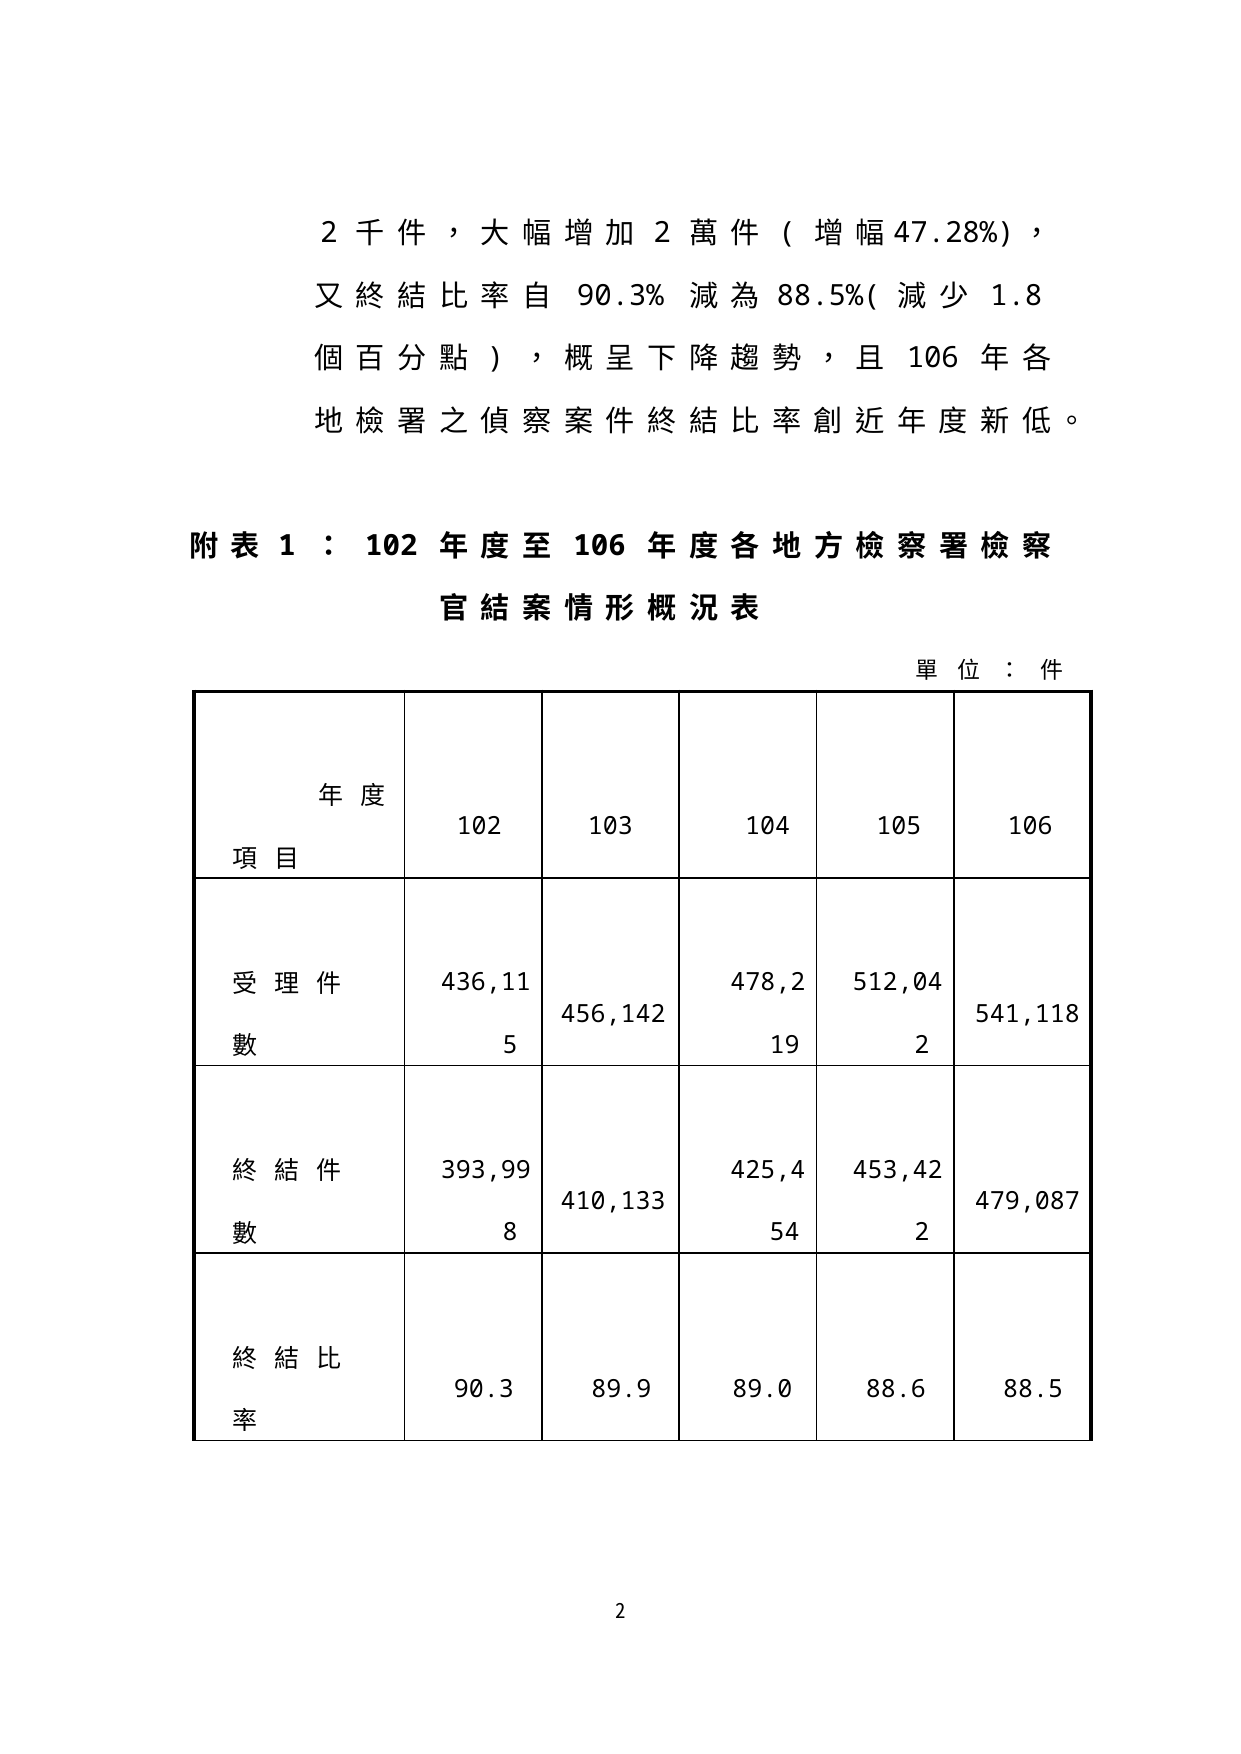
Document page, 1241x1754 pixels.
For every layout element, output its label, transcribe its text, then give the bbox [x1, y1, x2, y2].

table_header 102 [405, 693, 541, 877]
table_cell 90.3 [405, 1254, 541, 1439]
table_header 年度 項目 [196, 693, 404, 877]
table_header 104 [680, 693, 816, 877]
table_cell 89.0 [680, 1254, 816, 1439]
table_cell 479,087 [955, 1066, 1089, 1252]
table_cell 478,219 [680, 879, 816, 1064]
table_header 103 [543, 693, 678, 877]
table_cell 425,454 [680, 1066, 816, 1252]
table_cell 393,998 [405, 1066, 541, 1252]
table_cell 受理件數 [196, 879, 404, 1064]
table_cell 456,142 [543, 879, 678, 1064]
table_cell 453,422 [817, 1066, 953, 1252]
text 揆102年度至106年度各地檢署檢察官結案情形(詳附表1)，各地檢署檢察官受理件數自43萬6千件增為54萬1千件，增加10萬5千件(增幅24.08%)，終結件數自39萬4千件增為47萬9千件，增加8萬5千件(增幅21.60%)；由於不及全數處理，各年底未結件數由4萬2千件攀升為6萬2千件，大幅增加2萬件(增幅47.28%)，又終結比率自90.3%減為88.5%(減少1.8個百分點)，概呈下降趨勢，且106年各地檢署之偵察案件終結比率創近年度新低。 [271, 189, 1058, 439]
table_cell 541,118 [955, 879, 1089, 1064]
table_cell 436,115 [405, 879, 541, 1064]
table_cell 終結比率 [196, 1254, 404, 1439]
table_cell 89.9 [543, 1254, 678, 1439]
table_cell 88.6 [817, 1254, 953, 1439]
table_cell 88.5 [955, 1254, 1089, 1439]
text 附表1：102年度至106年度各地方檢察署檢察官結案情形概況表 [183, 502, 1058, 627]
table_header 106 [955, 693, 1089, 877]
table_cell 終結件數 [196, 1066, 404, 1252]
table_cell 410,133 [543, 1066, 678, 1252]
table_header 105 [817, 693, 953, 877]
text 單位：件 [241, 627, 1072, 689]
table_cell 512,042 [817, 879, 953, 1064]
